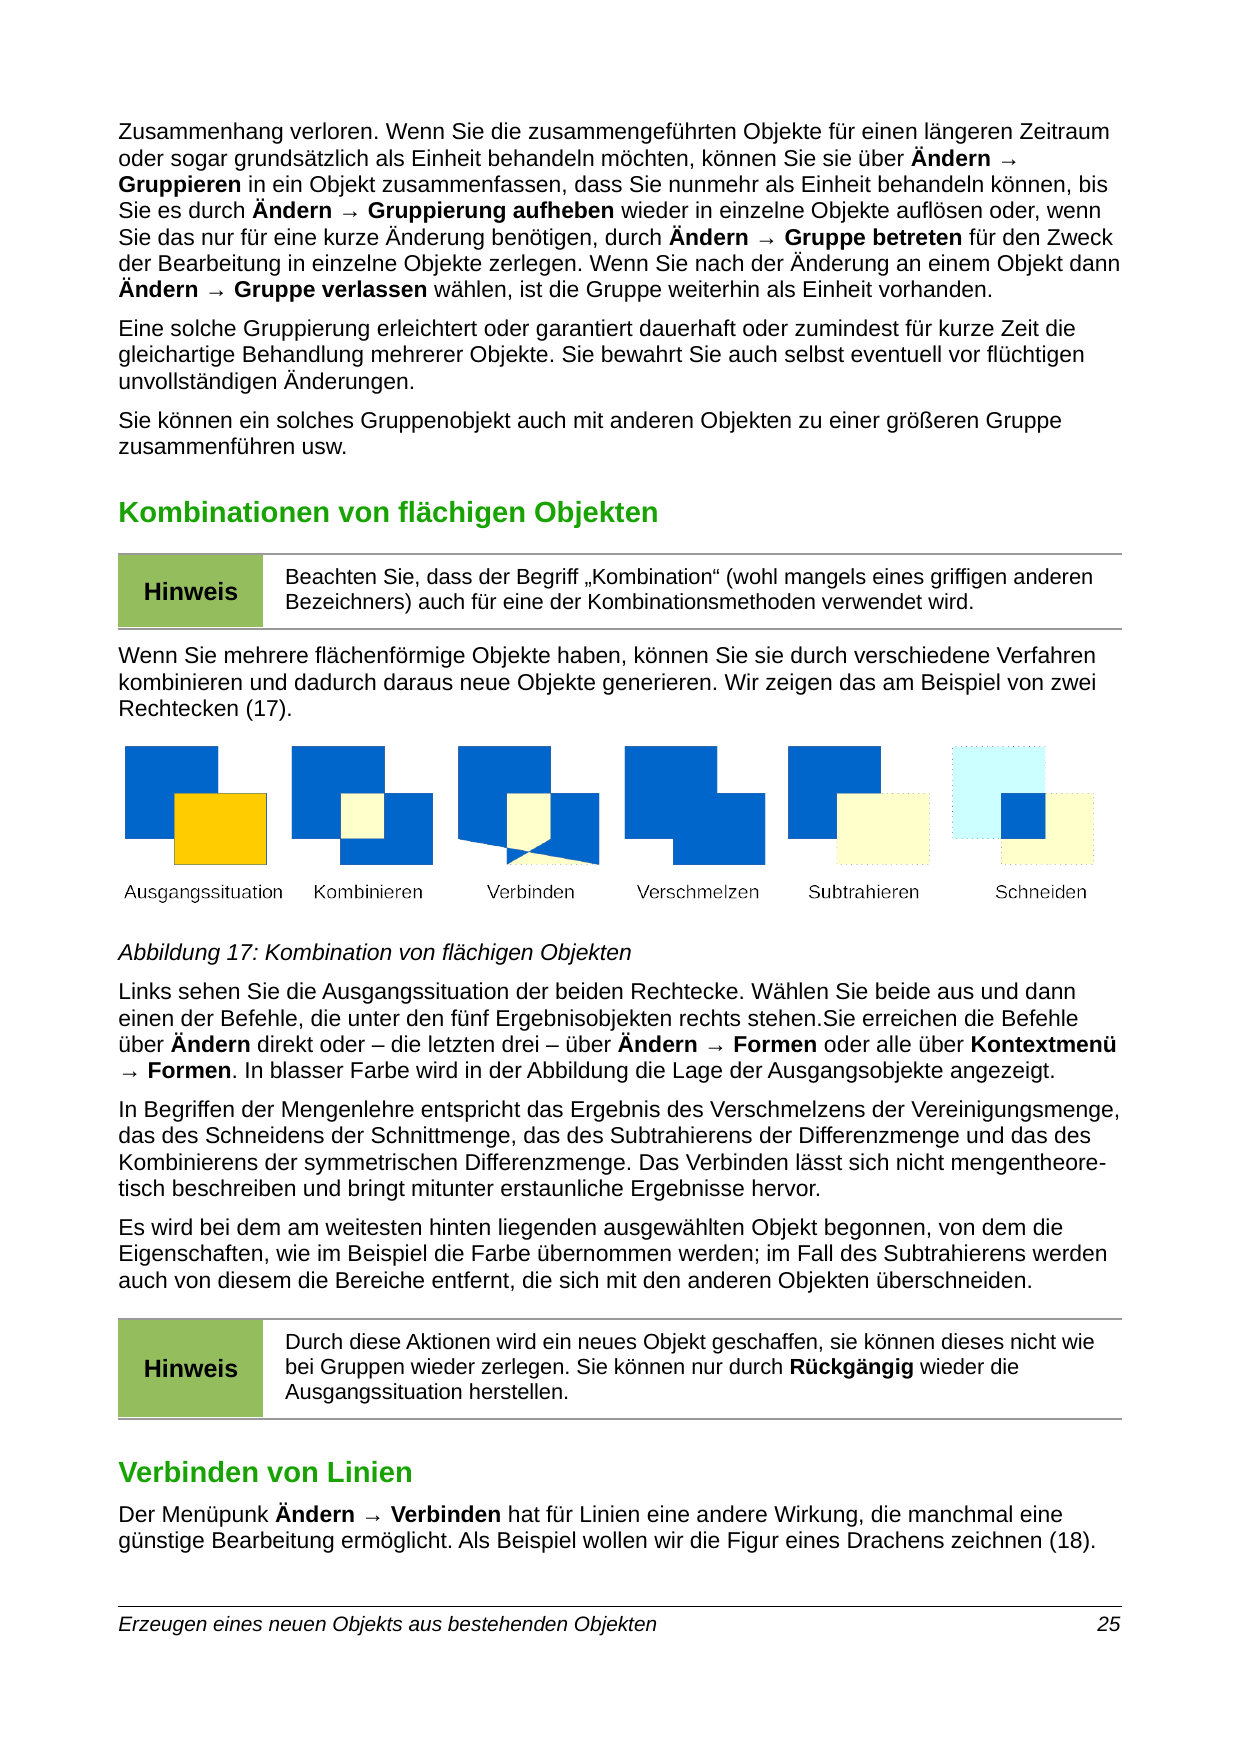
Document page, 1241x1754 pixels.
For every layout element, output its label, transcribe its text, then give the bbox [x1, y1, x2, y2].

table_header Durch diese Aktionen wird ein neues Objekt geschaffen, sie können dieses nicht wie bei Gruppen wieder zerlegen. Sie können nur durch Rückgängig wieder die Ausgangssituation herstellen. [264, 1320, 1122, 1417]
text Links sehen Sie die Ausgangssituation der beiden Rechtecke. Wählen Sie beide aus und dann einen der Befehle, die unter den fünf Ergebnisobjekten rechts stehen.Sie erreichen die Befehle über Ändern direkt oder – die letzten drei – über Ändern → Formen oder alle über Kontextmenü → Formen. In blasser Farbe wird in der Abbildung die Lage der Ausgangsobjekte angezeigt. [118, 978, 1122, 1084]
table_header Beachten Sie, dass der Begriff „Kombination“ (wohl mangels eines griffigen anderen Bezeichners) auch für eine der Kombinationsmethoden verwendet wird. [264, 555, 1122, 627]
subtitle Kombinationen von flächigen Objekten [118, 495, 1122, 528]
text Es wird bei dem am weitesten hinten liegenden ausgewählten Objekt begonnen, von dem die Eigenschaften, wie im Beispiel die Farbe übernommen werden; im Fall des Subtrahierens werden auch von diesem die Bereiche entfernt, die sich mit den anderen Objekten überschneiden. [118, 1214, 1122, 1293]
text Eine solche Gruppierung erleichtert oder garantiert dauerhaft oder zumindest für kurze Zeit die gleichartige Behandlung mehrerer Objekte. Sie bewahrt Sie auch selbst eventuell vor flüchtigen unvollständigen Änderungen. [118, 315, 1122, 394]
table_header Hinweis [118, 555, 263, 627]
text Der Menüpunk Ändern → Verbinden hat für Linien eine andere Wirkung, die manchmal eine günstige Bearbeitung ermöglicht. Als Beispiel wollen wir die Figur eines Drachens zeichnen (Abbildung 18). [118, 1501, 1122, 1554]
text Wenn Sie mehrere flächenförmige Objekte haben, können Sie sie durch verschiedene Verfahren kombinieren und dadurch daraus neue Objekte generieren. Wir zeigen das am Beispiel von zwei Rechtecken (Abbildung 17). [118, 642, 1122, 721]
text In Begriffen der Mengenlehre entspricht das Ergebnis des Verschmelzens der Vereinigungsmenge, das des Schneidens der Schnittmenge, das des Subtrahierens der Differenzmenge und das des Kombinierens der symmetrischen Differenzmenge. Das Verbinden lässt sich nicht mengentheore­tisch beschreiben und bringt mitunter erstaunliche Ergebnisse hervor. [118, 1096, 1122, 1202]
picture [118, 746, 1123, 927]
text Sie können ein solches Gruppenobjekt auch mit anderen Objekten zu einer größeren Gruppe zusammenführen usw. [118, 407, 1122, 459]
table_header Hinweis [118, 1320, 263, 1417]
text Zusammenhang verloren. Wenn Sie die zusammengeführten Objekte für einen längeren Zeitraum oder sogar grundsätzlich als Einheit behandeln möchten, können Sie sie über Ändern → Gruppieren in ein Objekt zusammenfassen, dass Sie nunmehr als Einheit behandeln können, bis Sie es durch Ändern → Gruppierung aufheben wieder in einzelne Objekte auflösen oder, wenn Sie das nur für eine kurze Änderung benötigen, durch Ändern → Gruppe betreten für den Zweck der Bearbeitung in einzelne Objekte zerlegen. Wenn Sie nach der Änderung an einem Objekt dann Ändern → Gruppe verlassen wählen, ist die Gruppe weiterhin als Einheit vorhanden. [118, 118, 1122, 303]
subtitle Verbinden von Linien [118, 1455, 1122, 1488]
text Abbildung 17: Kombination von flächigen Objekten [118, 939, 1122, 966]
